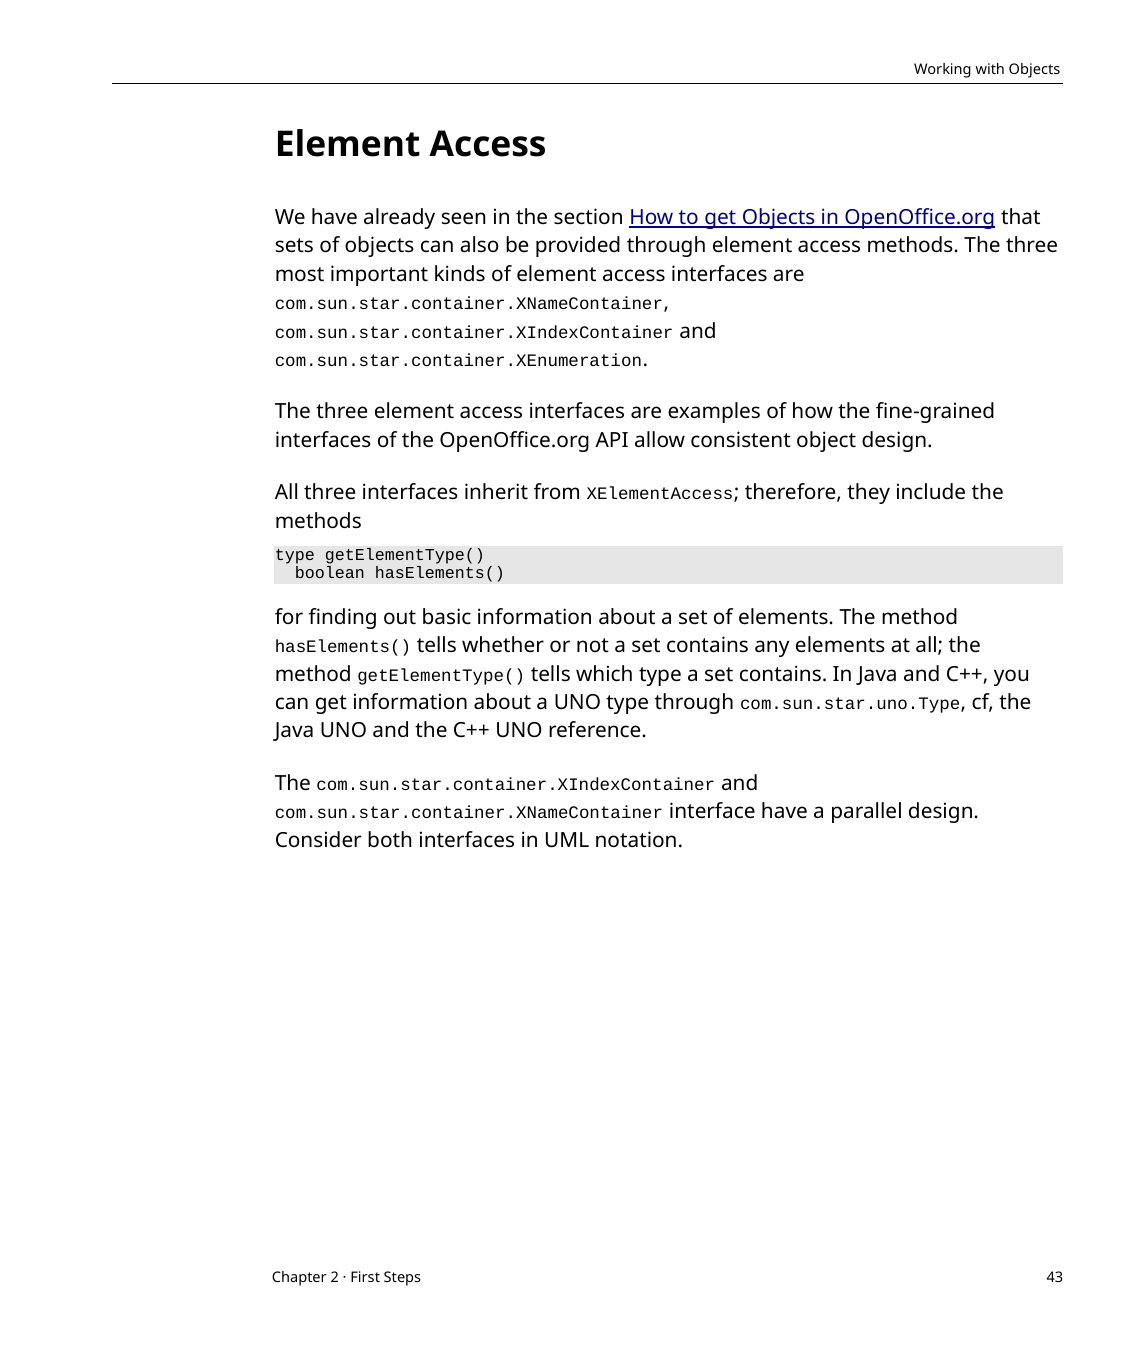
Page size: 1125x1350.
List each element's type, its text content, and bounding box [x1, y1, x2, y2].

text type getElementType() boolean hasElements() [274, 546, 1063, 584]
text for finding out basic information about a set of elements. The method hasElements() tells whether or not a set contains any elements at all; the method getElementType() tells which type a set contains. In Java and C++, you can get information about a UNO type through com.sun.star.uno.Type, cf, the Java UNO and the C++ UNO reference. [274, 602, 1063, 744]
text All three interfaces inherit from XElementAccess; therefore, they include the methods [274, 477, 1063, 534]
text We have already seen in the section How to get Objects in OpenOffice.org that sets of objects can also be provided through element access methods. The three most important kinds of element access interfaces are com.sun.star.container.XNameContainer, com.sun.star.container.XIndexContainer and com.sun.star.container.XEnumeration. [274, 202, 1063, 373]
text The com.sun.star.container.XIndexContainer and com.sun.star.container.XNameContainer interface have a parallel design. Consider both interfaces in UML notation. [274, 768, 1063, 853]
text The three element access interfaces are examples of how the fine-grained interfaces of the OpenOffice.org API allow consistent object design. [274, 397, 1063, 453]
subtitle Element Access [274, 118, 1063, 166]
